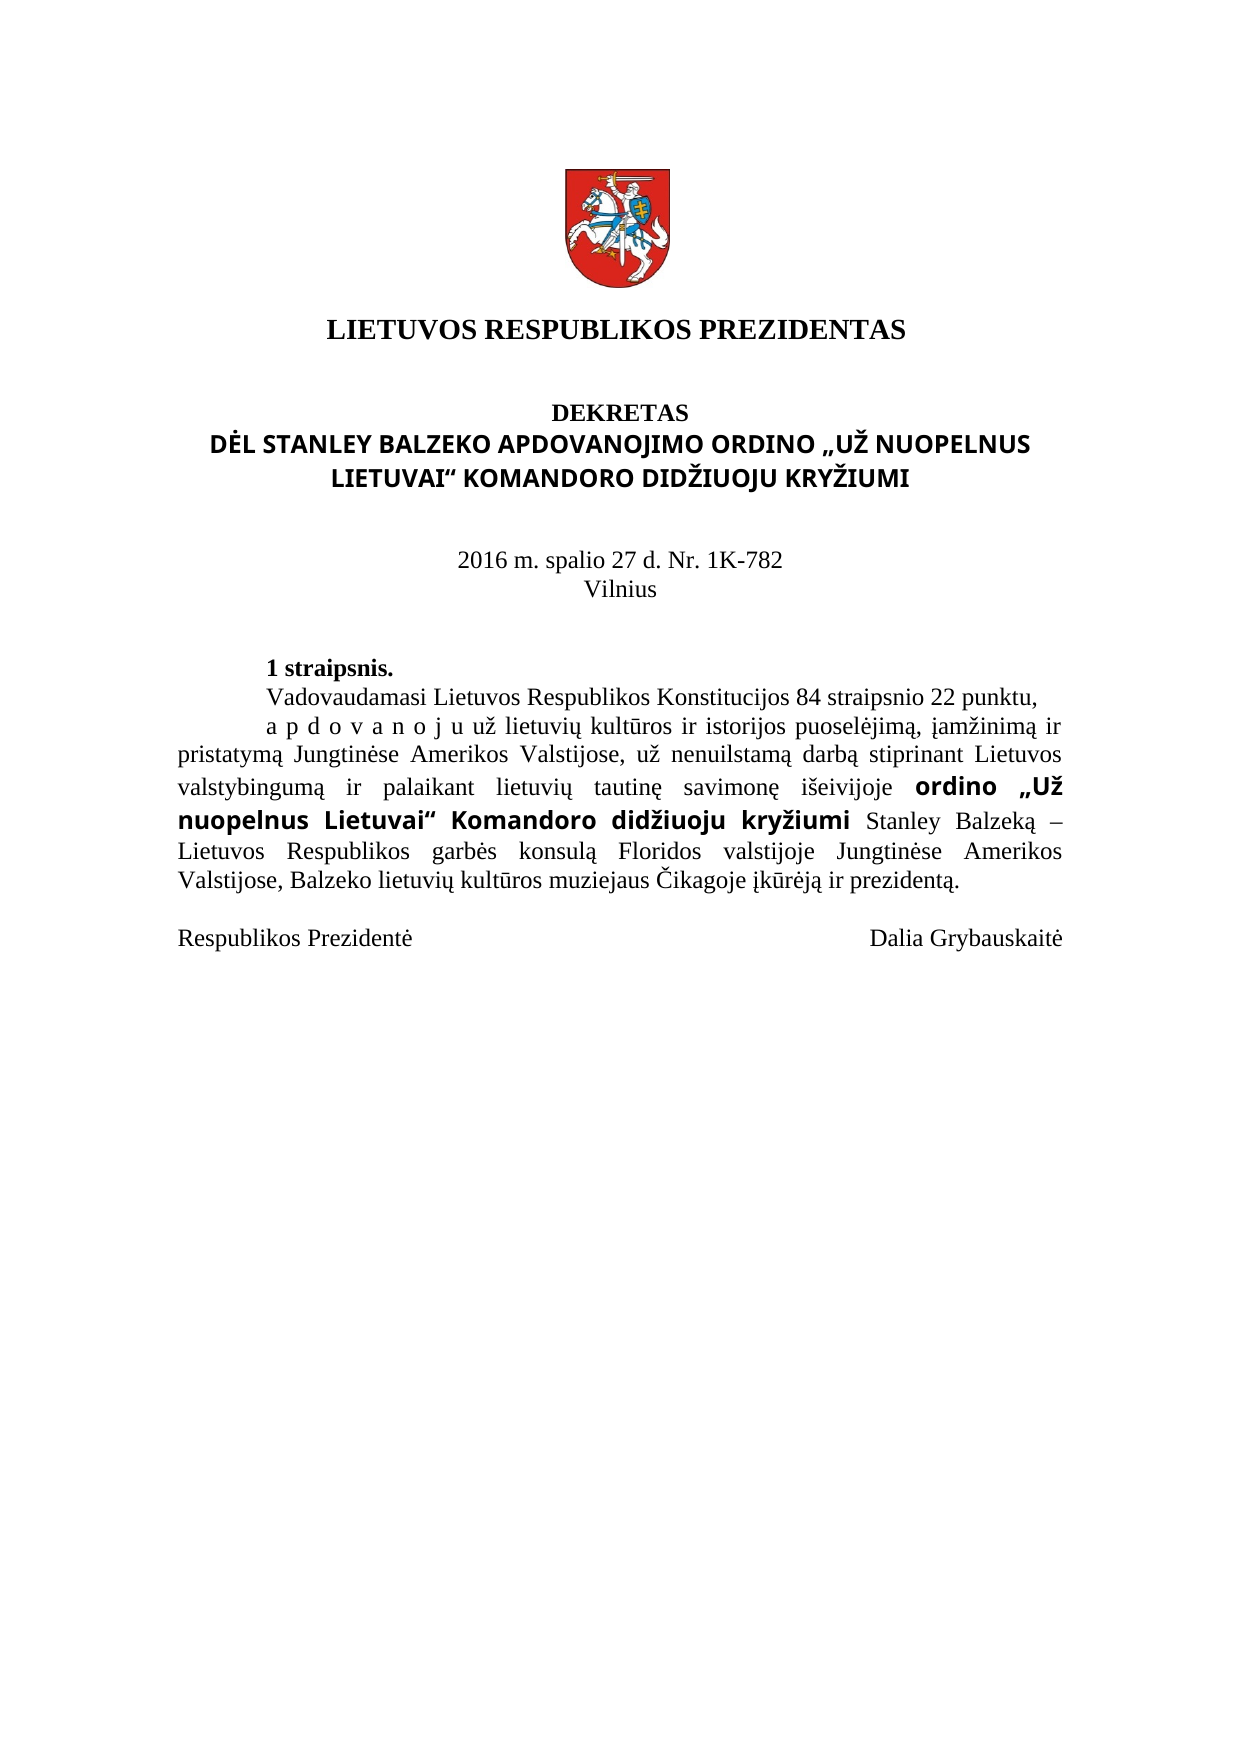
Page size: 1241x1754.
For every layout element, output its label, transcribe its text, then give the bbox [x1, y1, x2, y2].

text Dėl STANLEY BALZEKO APDOVANOJIMO ORDINO „UŽ NUOPELNUS LIETUVAI“ KOMANDORO DIDŽIUOJU KRYŽIUMI [177, 427, 1063, 495]
text Vadovaudamasi Lietuvos Respublikos Konstitucijos 84 straipsnio 22 punktu, [177, 682, 1063, 711]
text Vilnius [177, 574, 1063, 603]
text LIETUVOS RESPUBLIKOS PREZIDENTAS [177, 312, 1063, 346]
text 1 straipsnis. [177, 653, 1063, 682]
text a p d o v a n o j u už lietuvių kultūros ir istorijos puoselėjimą, įamžinimą ir pristatymą Jungtinėse Amerikos Valstijose, už nenuilstamą darbą stiprinant Lietuvos valstybingumą ir palaikant lietuvių tautinę savimonę išeivijoje ordino „Už nuopelnus Lietuvai“ Komandoro didžiuoju kryžiumi Stanley Balzeką – Lietuvos Respublikos garbės konsulą Floridos valstijoje Jungtinėse Amerikos Valstijose, Balzeko lietuvių kultūros muziejaus Čikagoje įkūrėją ir prezidentą. [177, 711, 1063, 894]
text DEKRETAS [177, 398, 1063, 427]
text Respublikos Prezidentė Dalia Grybauskaitė [177, 923, 1063, 951]
text 2016 m. spalio 27 d. Nr. 1K-782 [177, 545, 1063, 574]
